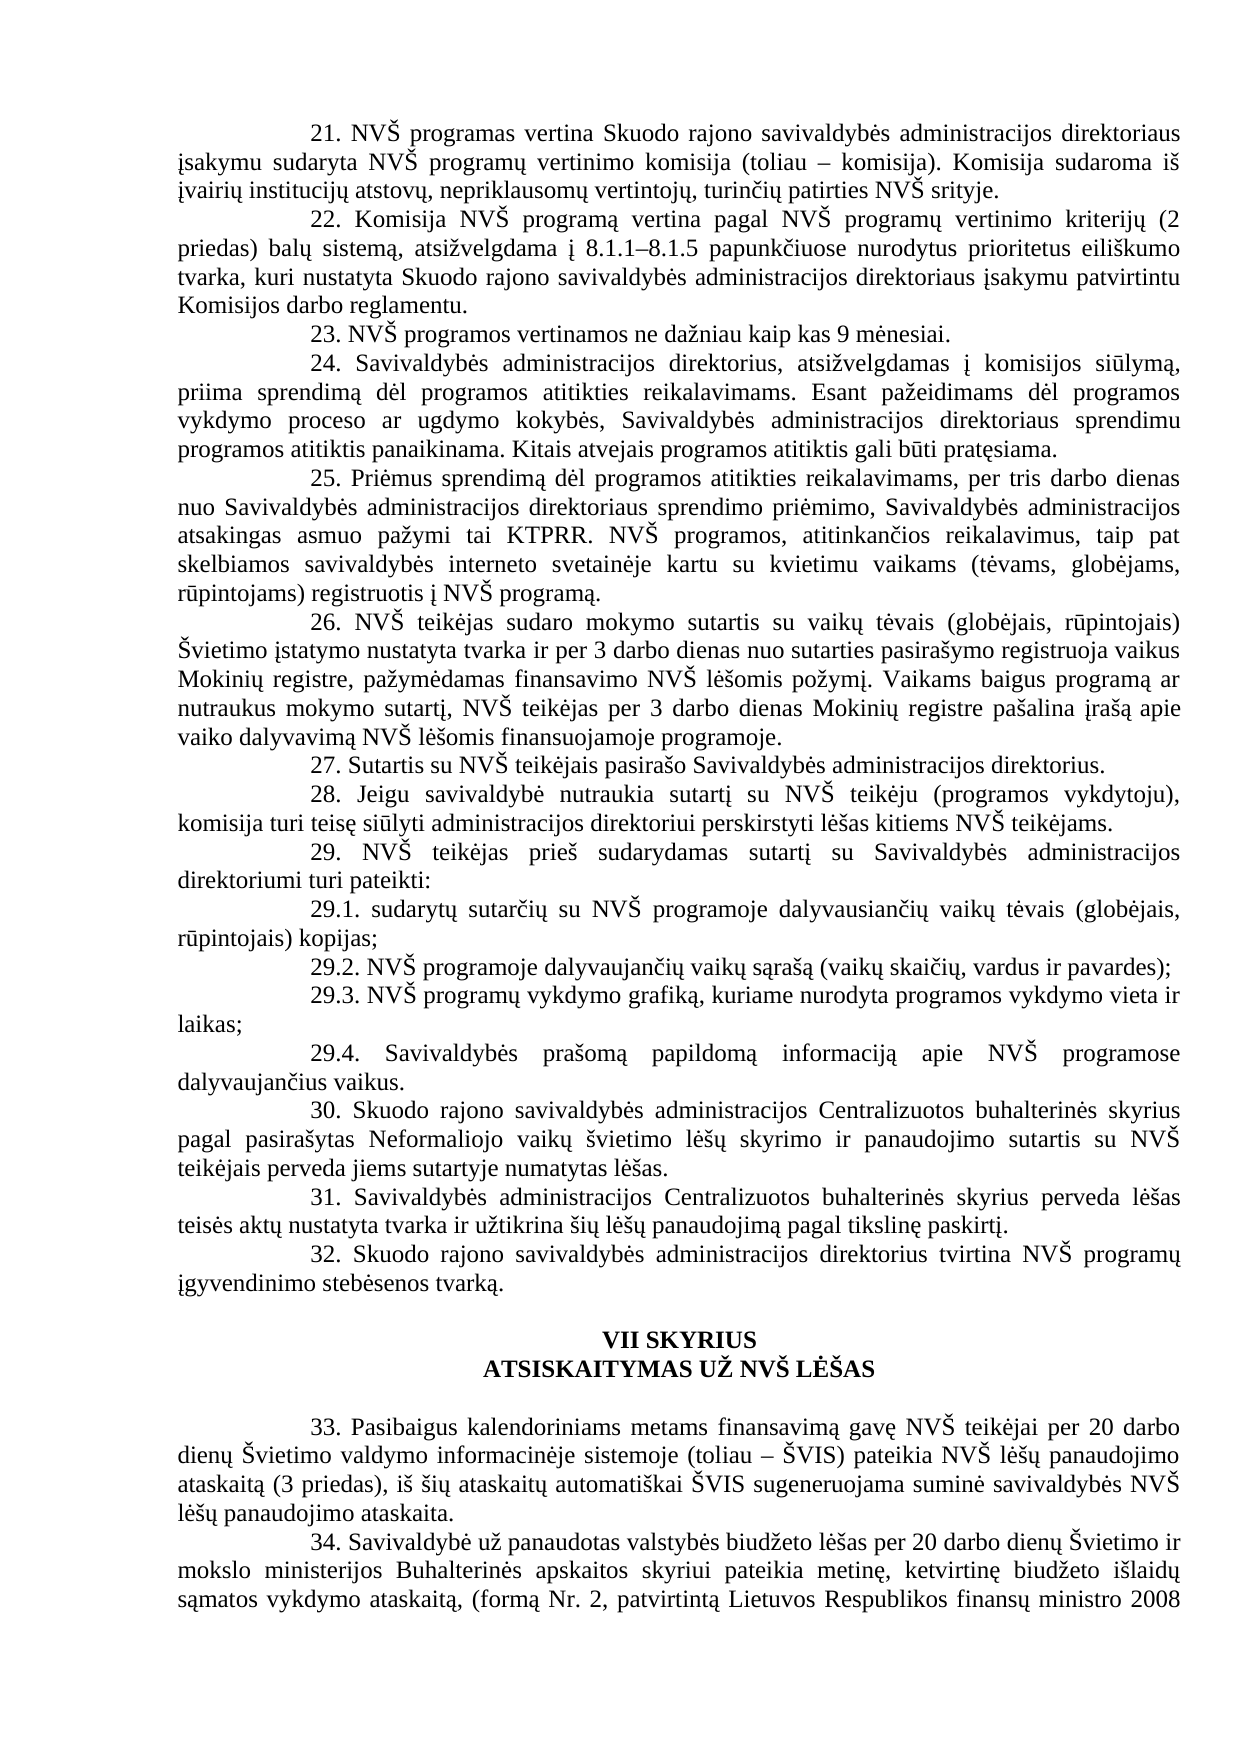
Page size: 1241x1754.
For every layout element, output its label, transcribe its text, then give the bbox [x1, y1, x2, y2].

text 23. NVŠ programos vertinamos ne dažniau kaip kas 9 mėnesiai. [177, 319, 1181, 348]
text 32. Skuodo rajono savivaldybės administracijos direktorius tvirtina NVŠ programų įgyvendinimo stebėsenos tvarką. [177, 1239, 1181, 1297]
text 26. NVŠ teikėjas sudaro mokymo sutartis su vaikų tėvais (globėjais, rūpintojais) Švietimo įstatymo nustatyta tvarka ir per 3 darbo dienas nuo sutarties pasirašymo registruoja vaikus Mokinių registre, pažymėdamas finansavimo NVŠ lėšomis požymį. Vaikams baigus programą ar nutraukus mokymo sutartį, NVŠ teikėjas per 3 darbo dienas Mokinių registre pašalina įrašą apie vaiko dalyvavimą NVŠ lėšomis finansuojamoje programoje. [177, 607, 1181, 751]
text 27. Sutartis su NVŠ teikėjais pasirašo Savivaldybės administracijos direktorius. [177, 751, 1181, 779]
text 34. Savivaldybė už panaudotas valstybės biudžeto lėšas per 20 darbo dienų Švietimo ir mokslo ministerijos Buhalterinės apskaitos skyriui pateikia metinę, ketvirtinę biudžeto išlaidų sąmatos vykdymo ataskaitą, (formą Nr. 2, patvirtintą Lietuvos Respublikos finansų ministro 2008 [177, 1527, 1181, 1613]
text 29.4. Savivaldybės prašomą papildomą informaciją apie NVŠ programose dalyvaujančius vaikus. [177, 1038, 1181, 1096]
text 31. Savivaldybės administracijos Centralizuotos buhalterinės skyrius perveda lėšas teisės aktų nustatyta tvarka ir užtikrina šių lėšų panaudojimą pagal tikslinę paskirtį. [177, 1182, 1181, 1239]
text 33. Pasibaigus kalendoriniams metams finansavimą gavę NVŠ teikėjai per 20 darbo dienų Švietimo valdymo informacinėje sistemoje (toliau – ŠVIS) pateikia NVŠ lėšų panaudojimo ataskaitą (3 priedas), iš šių ataskaitų automatiškai ŠVIS sugeneruojama suminė savivaldybės NVŠ lėšų panaudojimo ataskaita. [177, 1412, 1181, 1527]
text 22. Komisija NVŠ programą vertina pagal NVŠ programų vertinimo kriterijų (2 priedas) balų sistemą, atsižvelgdama į 8.1.1–8.1.5 papunkčiuose nurodytus prioritetus eiliškumo tvarka, kuri nustatyta Skuodo rajono savivaldybės administracijos direktoriaus įsakymu patvirtintu Komisijos darbo reglamentu. [177, 204, 1181, 319]
text 25. Priėmus sprendimą dėl programos atitikties reikalavimams, per tris darbo dienas nuo Savivaldybės administracijos direktoriaus sprendimo priėmimo, Savivaldybės administracijos atsakingas asmuo pažymi tai KTPRR. NVŠ programos, atitinkančios reikalavimus, taip pat skelbiamos savivaldybės interneto svetainėje kartu su kvietimu vaikams (tėvams, globėjams, rūpintojams) registruotis į NVŠ programą. [177, 463, 1181, 607]
text 29.3. NVŠ programų vykdymo grafiką, kuriame nurodyta programos vykdymo vieta ir laikas; [177, 981, 1181, 1038]
text 24. Savivaldybės administracijos direktorius, atsižvelgdamas į komisijos siūlymą, priima sprendimą dėl programos atitikties reikalavimams. Esant pažeidimams dėl programos vykdymo proceso ar ugdymo kokybės, Savivaldybės administracijos direktoriaus sprendimu programos atitiktis panaikinama. Kitais atvejais programos atitiktis gali būti pratęsiama. [177, 348, 1181, 463]
text 29.2. NVŠ programoje dalyvaujančių vaikų sąrašą (vaikų skaičių, vardus ir pavardes); [177, 952, 1181, 981]
text 28. Jeigu savivaldybė nutraukia sutartį su NVŠ teikėju (programos vykdytoju), komisija turi teisę siūlyti administracijos direktoriui perskirstyti lėšas kitiems NVŠ teikėjams. [177, 779, 1181, 837]
text 29.1. sudarytų sutarčių su NVŠ programoje dalyvausiančių vaikų tėvais (globėjais, rūpintojais) kopijas; [177, 894, 1181, 952]
text ATSISKAITYMAS UŽ NVŠ LĖŠAS [177, 1354, 1181, 1383]
text 30. Skuodo rajono savivaldybės administracijos Centralizuotos buhalterinės skyrius pagal pasirašytas Neformaliojo vaikų švietimo lėšų skyrimo ir panaudojimo sutartis su NVŠ teikėjais perveda jiems sutartyje numatytas lėšas. [177, 1096, 1181, 1182]
text 29. NVŠ teikėjas prieš sudarydamas sutartį su Savivaldybės administracijos direktoriumi turi pateikti: [177, 837, 1181, 894]
text VII SKYRIUS [177, 1326, 1181, 1354]
text 21. NVŠ programas vertina Skuodo rajono savivaldybės administracijos direktoriaus įsakymu sudaryta NVŠ programų vertinimo komisija (toliau – komisija). Komisija sudaroma iš įvairių institucijų atstovų, nepriklausomų vertintojų, turinčių patirties NVŠ srityje. [177, 118, 1181, 204]
